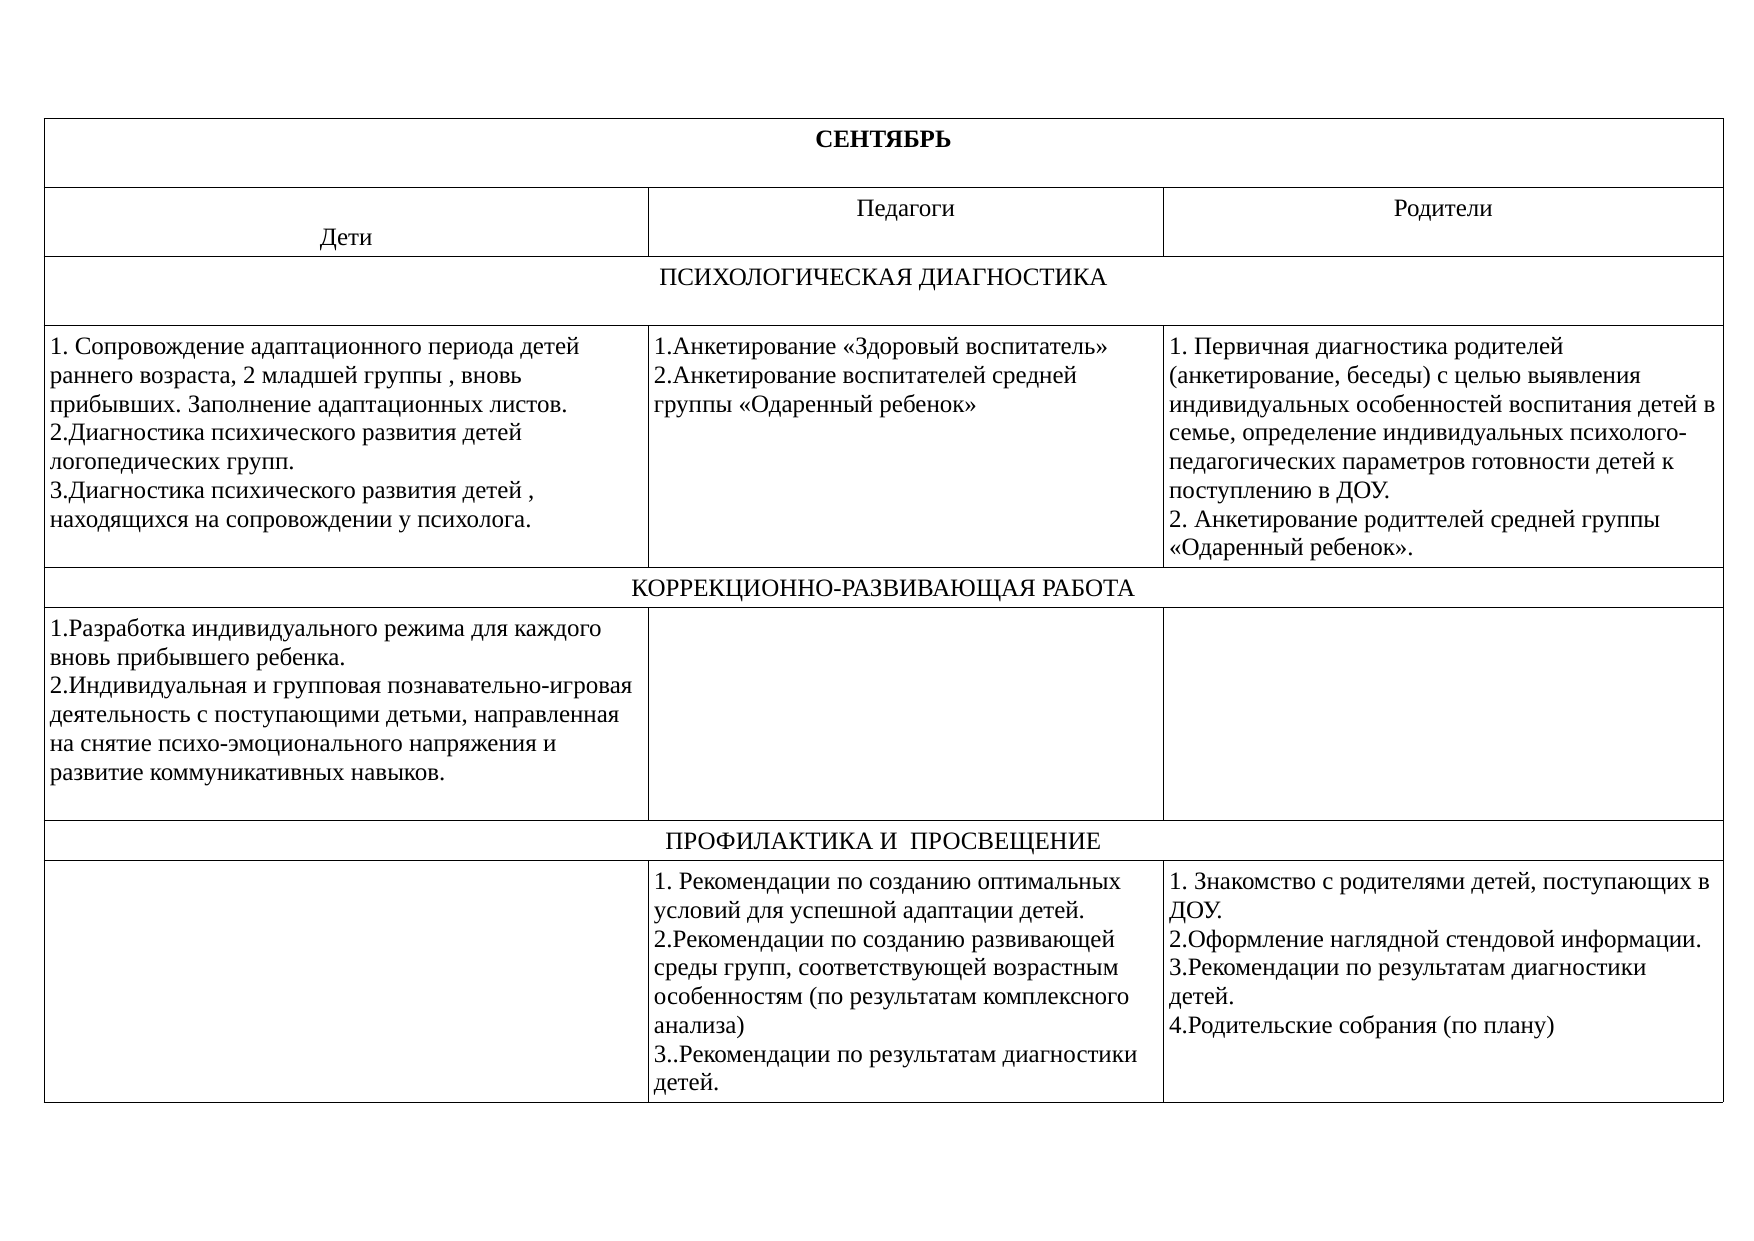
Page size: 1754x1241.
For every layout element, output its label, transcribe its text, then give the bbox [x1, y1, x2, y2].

table_cell 1. Рекомендации по созданию оптимальных условий для успешной адаптации детей. 2.Рекомендации по созданию развивающей среды групп, соответствующей возрастным особенностям (по результатам комплексного анализа) 3..Рекомендации по результатам диагностики детей. [649, 861, 1163, 1102]
table_cell 1. Сопровождение адаптационного периода детей раннего возраста, 2 младшей группы , вновь прибывших. Заполнение адаптационных листов. 2.Диагностика психического развития детей логопедических групп. 3.Диагностика психического развития детей , находящихся на сопровождении у психолога. [45, 326, 648, 567]
table_cell Педагоги [649, 188, 1163, 256]
table_cell КОРРЕКЦИОННО-РАЗВИВАЮЩАЯ РАБОТА [45, 568, 1723, 607]
table_cell [45, 861, 648, 1102]
table_cell [649, 608, 1163, 820]
table_header СЕНТЯБРЬ [45, 119, 1723, 187]
table_cell 1.Разработка индивидуального режима для каждого вновь прибывшего ребенка. 2.Индивидуальная и групповая познавательно-игровая деятельность с поступающими детьми, направленная на снятие психо-эмоционального напряжения и развитие коммуникативных навыков. [45, 608, 648, 820]
table_cell 1.Анкетирование «Здоровый воспитатель» 2.Анкетирование воспитателей средней группы «Одаренный ребенок» [649, 326, 1163, 567]
table_cell ПСИХОЛОГИЧЕСКАЯ ДИАГНОСТИКА [45, 257, 1723, 325]
table_cell 1. Знакомство с родителями детей, поступающих в ДОУ. 2.Оформление наглядной стендовой информации. 3.Рекомендации по результатам диагностики детей. 4.Родительские собрания (по плану) [1164, 861, 1723, 1102]
table_cell ПРОФИЛАКТИКА И ПРОСВЕЩЕНИЕ [45, 821, 1723, 860]
table_cell Дети [45, 188, 648, 256]
table_cell [1164, 608, 1723, 820]
table_cell Родители [1164, 188, 1723, 256]
table_cell 1. Первичная диагностика родителей (анкетирование, беседы) с целью выявления индивидуальных особенностей воспитания детей в семье, определение индивидуальных психолого-педагогических параметров готовности детей к поступлению в ДОУ. 2. Анкетирование родиттелей средней группы «Одаренный ребенок». [1164, 326, 1723, 567]
